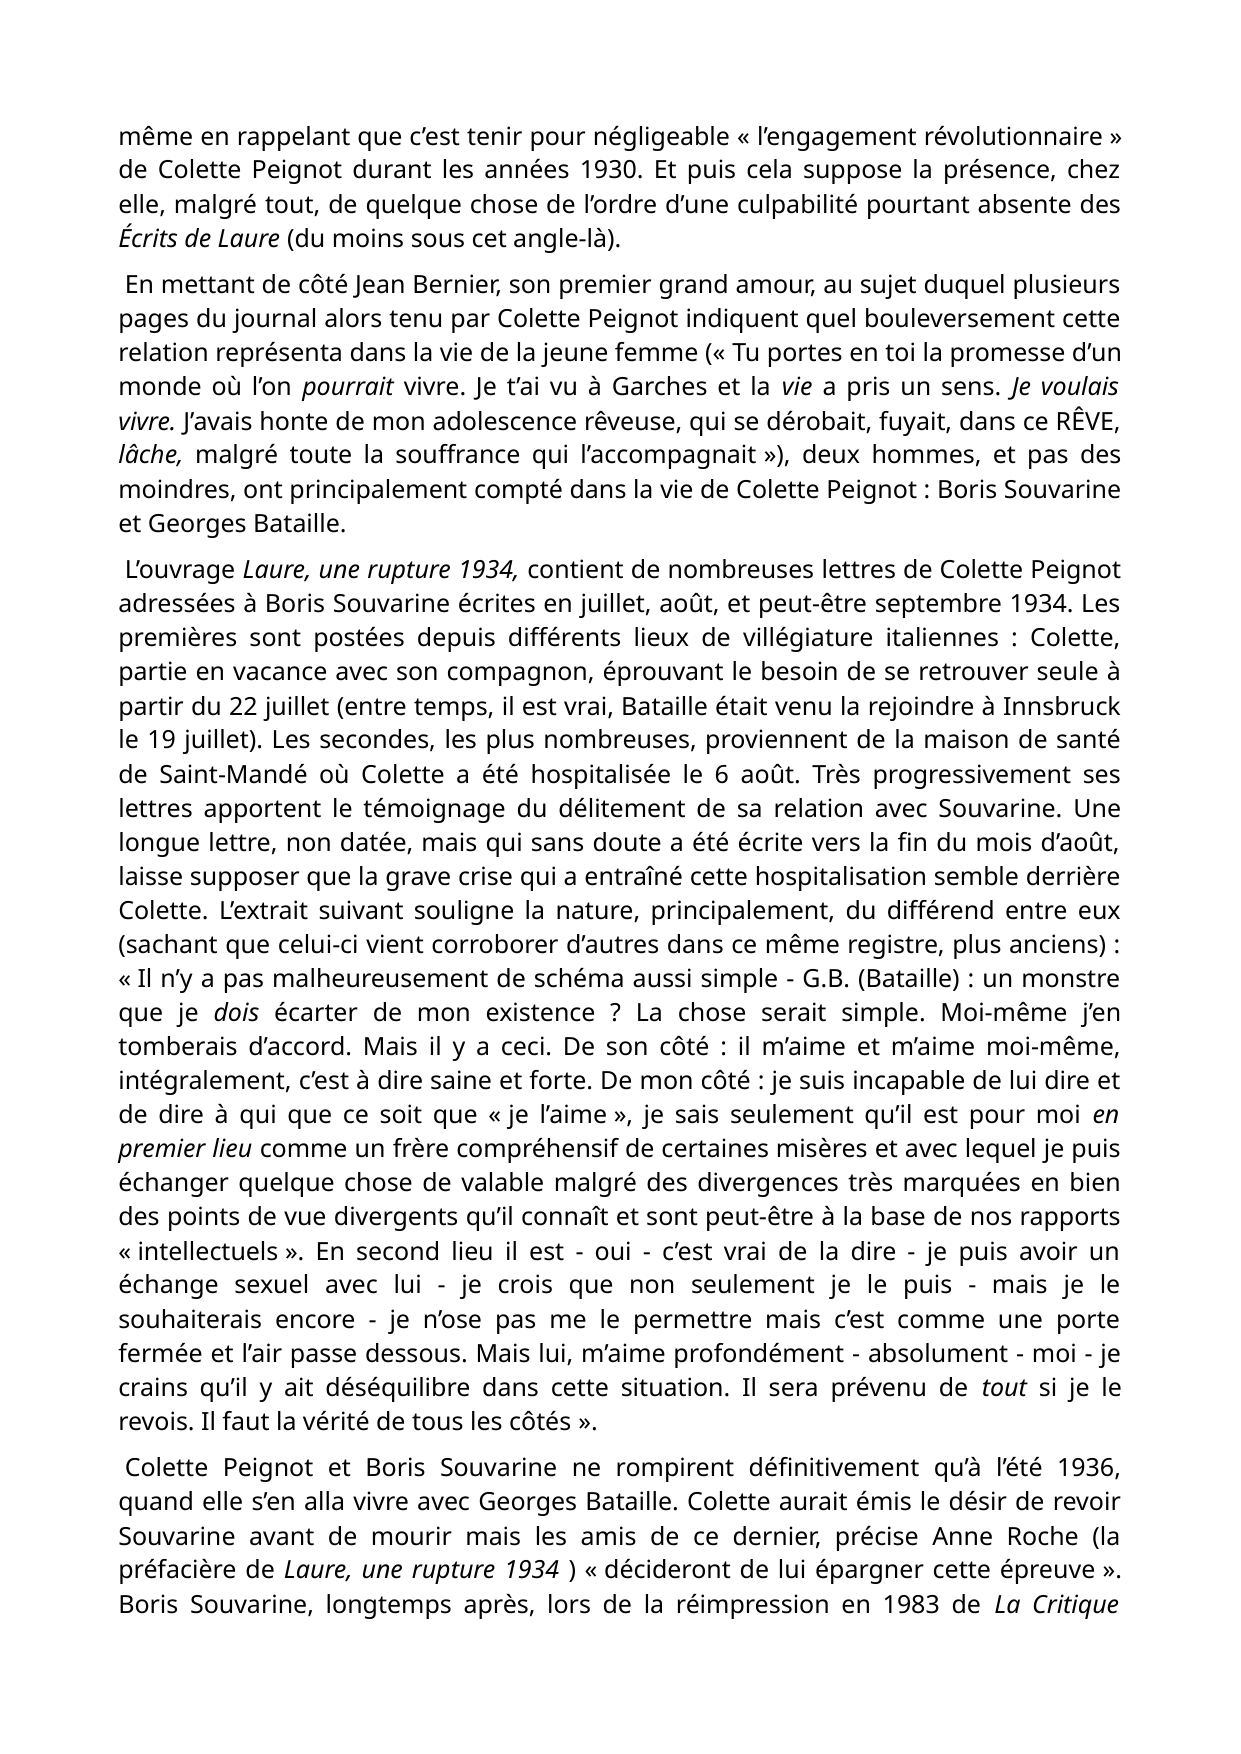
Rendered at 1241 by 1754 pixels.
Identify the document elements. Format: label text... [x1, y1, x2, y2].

text En mettant de côté Jean Bernier, son premier grand amour, au sujet duquel plusieurs pages du journal alors tenu par Colette Peignot indiquent quel bouleversement cette relation représenta dans la vie de la jeune femme (« Tu portes en toi la promesse d’un monde où l’on pourrait vivre. Je t’ai vu à Garches et la vie a pris un sens. Je voulais vivre. J’avais honte de mon adolescence rêveuse, qui se dérobait, fuyait, dans ce RÊVE, lâche, malgré toute la souffrance qui l’accompagnait »), deux hommes, et pas des moindres, ont principalement compté dans la vie de Colette Peignot : Boris Souvarine et Georges Bataille. [118, 267, 1122, 539]
text Colette Peignot et Boris Souvarine ne rompirent définitivement qu’à l’été 1936, quand elle s’en alla vivre avec Georges Bataille. Colette aurait émis le désir de revoir Souvarine avant de mourir mais les amis de ce dernier, précise Anne Roche (la préfacière de Laure, une rupture 1934 ) « décideront de lui épargner cette épreuve ». Boris Souvarine, longtemps après, lors de la réimpression en 1983 de La Critique [118, 1450, 1122, 1620]
text L’ouvrage Laure, une rupture 1934, contient de nombreuses lettres de Colette Peignot adressées à Boris Souvarine écrites en juillet, août, et peut-être septembre 1934. Les premières sont postées depuis différents lieux de villégiature italiennes : Colette, partie en vacance avec son compagnon, éprouvant le besoin de se retrouver seule à partir du 22 juillet (entre temps, il est vrai, Bataille était venu la rejoindre à Innsbruck le 19 juillet). Les secondes, les plus nombreuses, proviennent de la maison de santé de Saint-Mandé où Colette a été hospitalisée le 6 août. Très progressivement ses lettres apportent le témoignage du délitement de sa relation avec Souvarine. Une longue lettre, non datée, mais qui sans doute a été écrite vers la fin du mois d’août, laisse supposer que la grave crise qui a entraîné cette hospitalisation semble derrière Colette. L’extrait suivant souligne la nature, principalement, du différend entre eux (sachant que celui-ci vient corroborer d’autres dans ce même registre, plus anciens) : « Il n’y a pas malheureusement de schéma aussi simple - G.B. (Bataille) : un monstre que je dois écarter de mon existence ? La chose serait simple. Moi-même j’en tomberais d’accord. Mais il y a ceci. De son côté : il m’aime et m’aime moi-même, intégralement, c’est à dire saine et forte. De mon côté : je suis incapable de lui dire et de dire à qui que ce soit que « je l’aime », je sais seulement qu’il est pour moi en premier lieu comme un frère compréhensif de certaines misères et avec lequel je puis échanger quelque chose de valable malgré des divergences très marquées en bien des points de vue divergents qu’il connaît et sont peut-être à la base de nos rapports « intellectuels ». En second lieu il est - oui - c’est vrai de la dire - je puis avoir un échange sexuel avec lui - je crois que non seulement je le puis - mais je le souhaiterais encore - je n’ose pas me le permettre mais c’est comme une porte fermée et l’air passe dessous. Mais lui, m’aime profondément - absolument - moi - je crains qu’il y ait déséquilibre dans cette situation. Il sera prévenu de tout si je le revois. Il faut la vérité de tous les côtés ». [118, 552, 1122, 1437]
text même en rappelant que c’est tenir pour négligeable « l’engagement révolutionnaire » de Colette Peignot durant les années 1930. Et puis cela suppose la présence, chez elle, malgré tout, de quelque chose de l’ordre d’une culpabilité pourtant absente des Écrits de Laure (du moins sous cet angle-là). [118, 118, 1122, 254]
